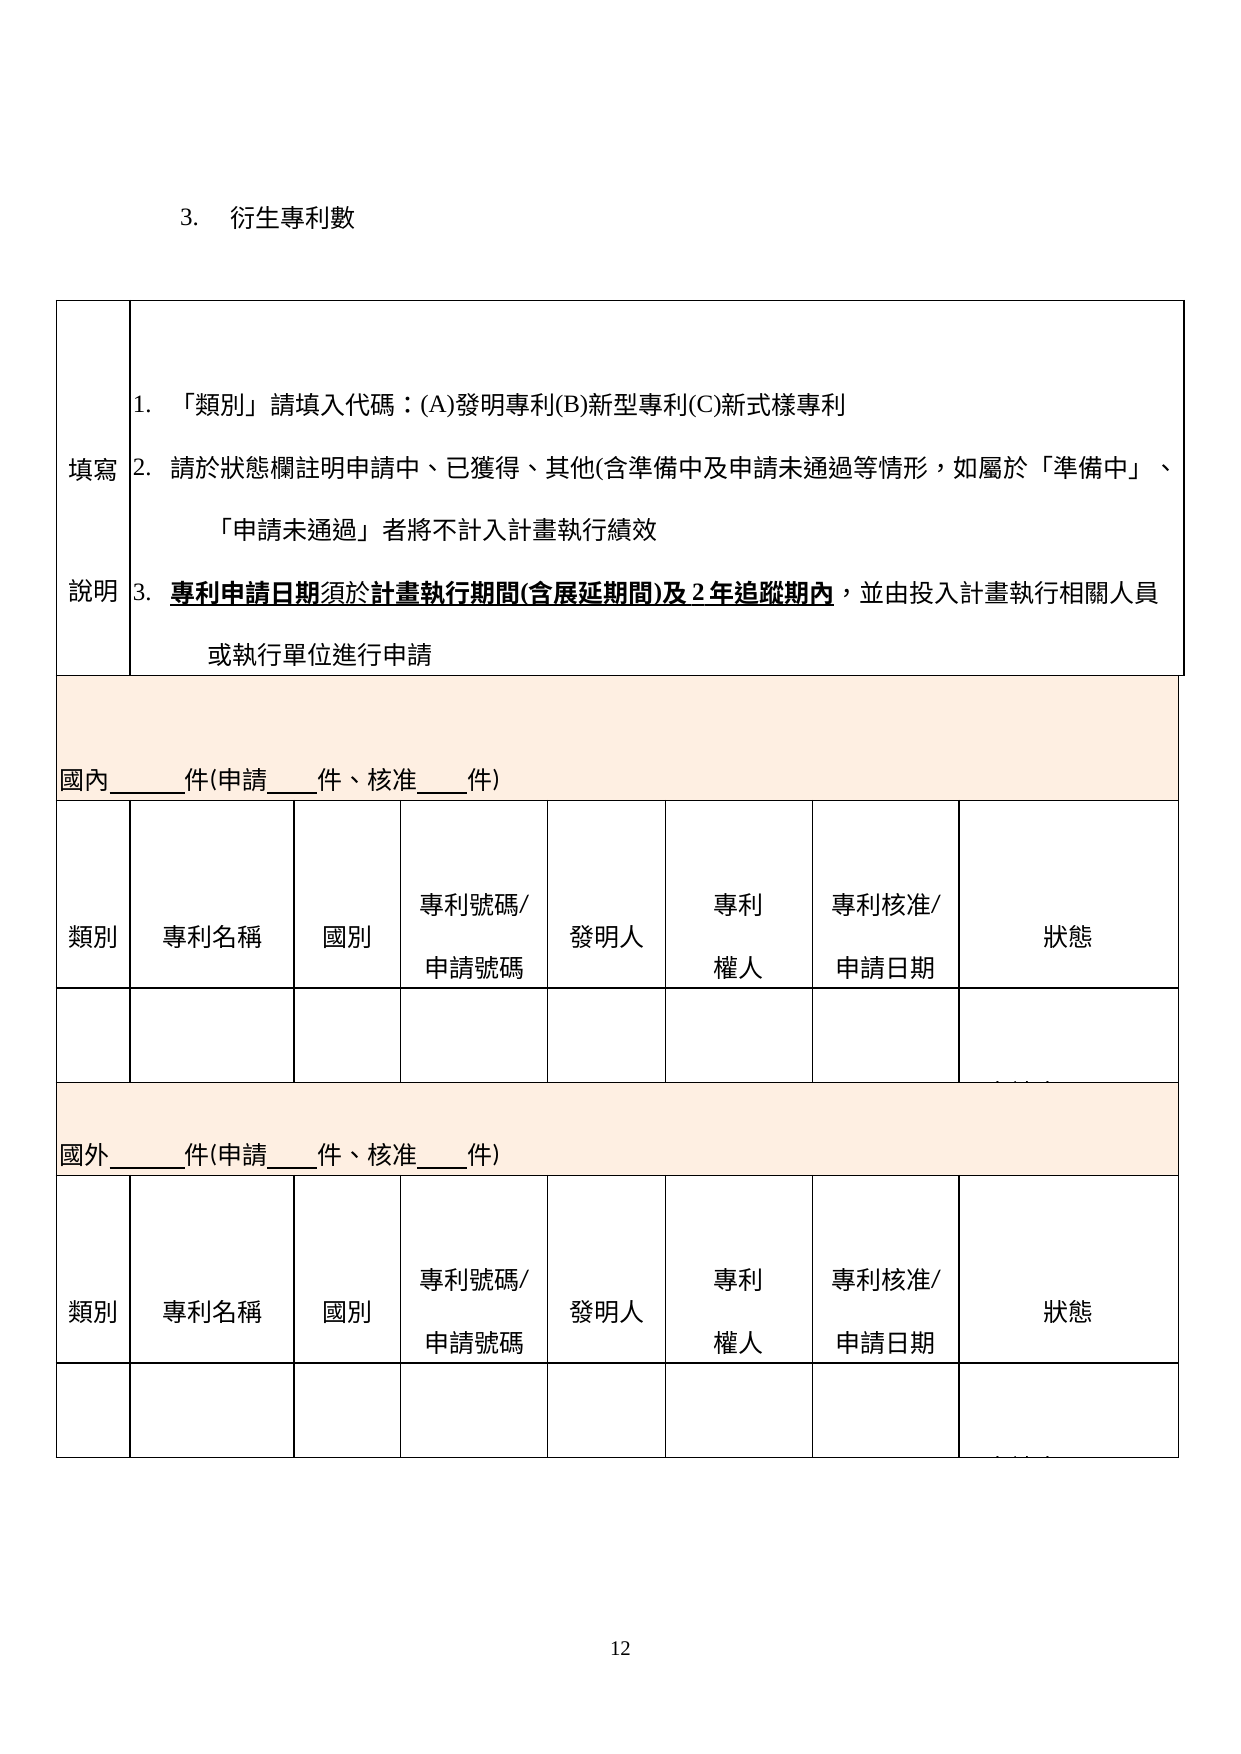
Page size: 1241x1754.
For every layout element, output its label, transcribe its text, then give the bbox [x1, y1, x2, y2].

table_cell 國內 件(申請 件、核准 件) [57, 676, 1178, 800]
table_cell [1179, 676, 1184, 800]
table_cell [295, 1364, 400, 1457]
table_cell [295, 989, 400, 1082]
table_cell [57, 1364, 129, 1457]
table_cell [666, 989, 812, 1082]
table_cell 專利號碼/ 申請號碼 [401, 801, 547, 987]
table_cell [548, 989, 665, 1082]
table_header 「類別」請填入代碼：(A)發明專利(B)新型專利(C)新式樣專利 請於狀態欄註明申請中、已獲得、其他(含準備中及申請未通過等情形，如屬於「準備中」、「申請未通過」者將不計入計畫執行績效 專利申請日期須於計畫執行期間(含展延期間)及2年追蹤期內，並由投入計畫執行相關人員或執行單位進行申請 [131, 301, 1183, 675]
table_cell [1179, 800, 1184, 987]
table_cell [1179, 1175, 1184, 1362]
table_cell 專利 權人 [666, 1176, 812, 1362]
table_cell 專利名稱 [131, 801, 293, 987]
table_cell □申請中 □已獲得 □申請未通過 [960, 989, 1178, 1082]
table_cell 國外 件(申請 件、核准 件) [57, 1083, 1178, 1175]
table_cell [131, 989, 293, 1082]
table_cell 專利號碼/ 申請號碼 [401, 1176, 547, 1362]
table_cell 狀態 [960, 801, 1178, 987]
table_cell [813, 989, 958, 1082]
table_cell 專利 權人 [666, 801, 812, 987]
table_cell □申請中 □已獲得 □申請未通過 [960, 1364, 1178, 1457]
table_cell 國別 [295, 801, 400, 987]
table_cell [813, 1364, 958, 1457]
table_cell 專利核准/ 申請日期 [813, 801, 958, 987]
table_cell 發明人 [548, 1176, 665, 1362]
table_cell [131, 1364, 293, 1457]
table_cell [548, 1364, 665, 1457]
table_cell [401, 989, 547, 1082]
list 衍生專利數 [180, 175, 1110, 237]
table_cell 狀態 [960, 1176, 1178, 1362]
table_cell [1179, 987, 1184, 1082]
table_cell 專利核准/ 申請日期 [813, 1176, 958, 1362]
table_cell 國別 [295, 1176, 400, 1362]
table_cell [666, 1364, 812, 1457]
table_cell [401, 1364, 547, 1457]
table_header 填寫 說明 [57, 301, 129, 675]
table_cell [1179, 1362, 1184, 1457]
table_cell 專利名稱 [131, 1176, 293, 1362]
table_cell [1179, 1082, 1184, 1175]
table_cell 發明人 [548, 801, 665, 987]
table_cell 類別 [57, 1176, 129, 1362]
table_cell [57, 989, 129, 1082]
table_cell 類別 [57, 801, 129, 987]
